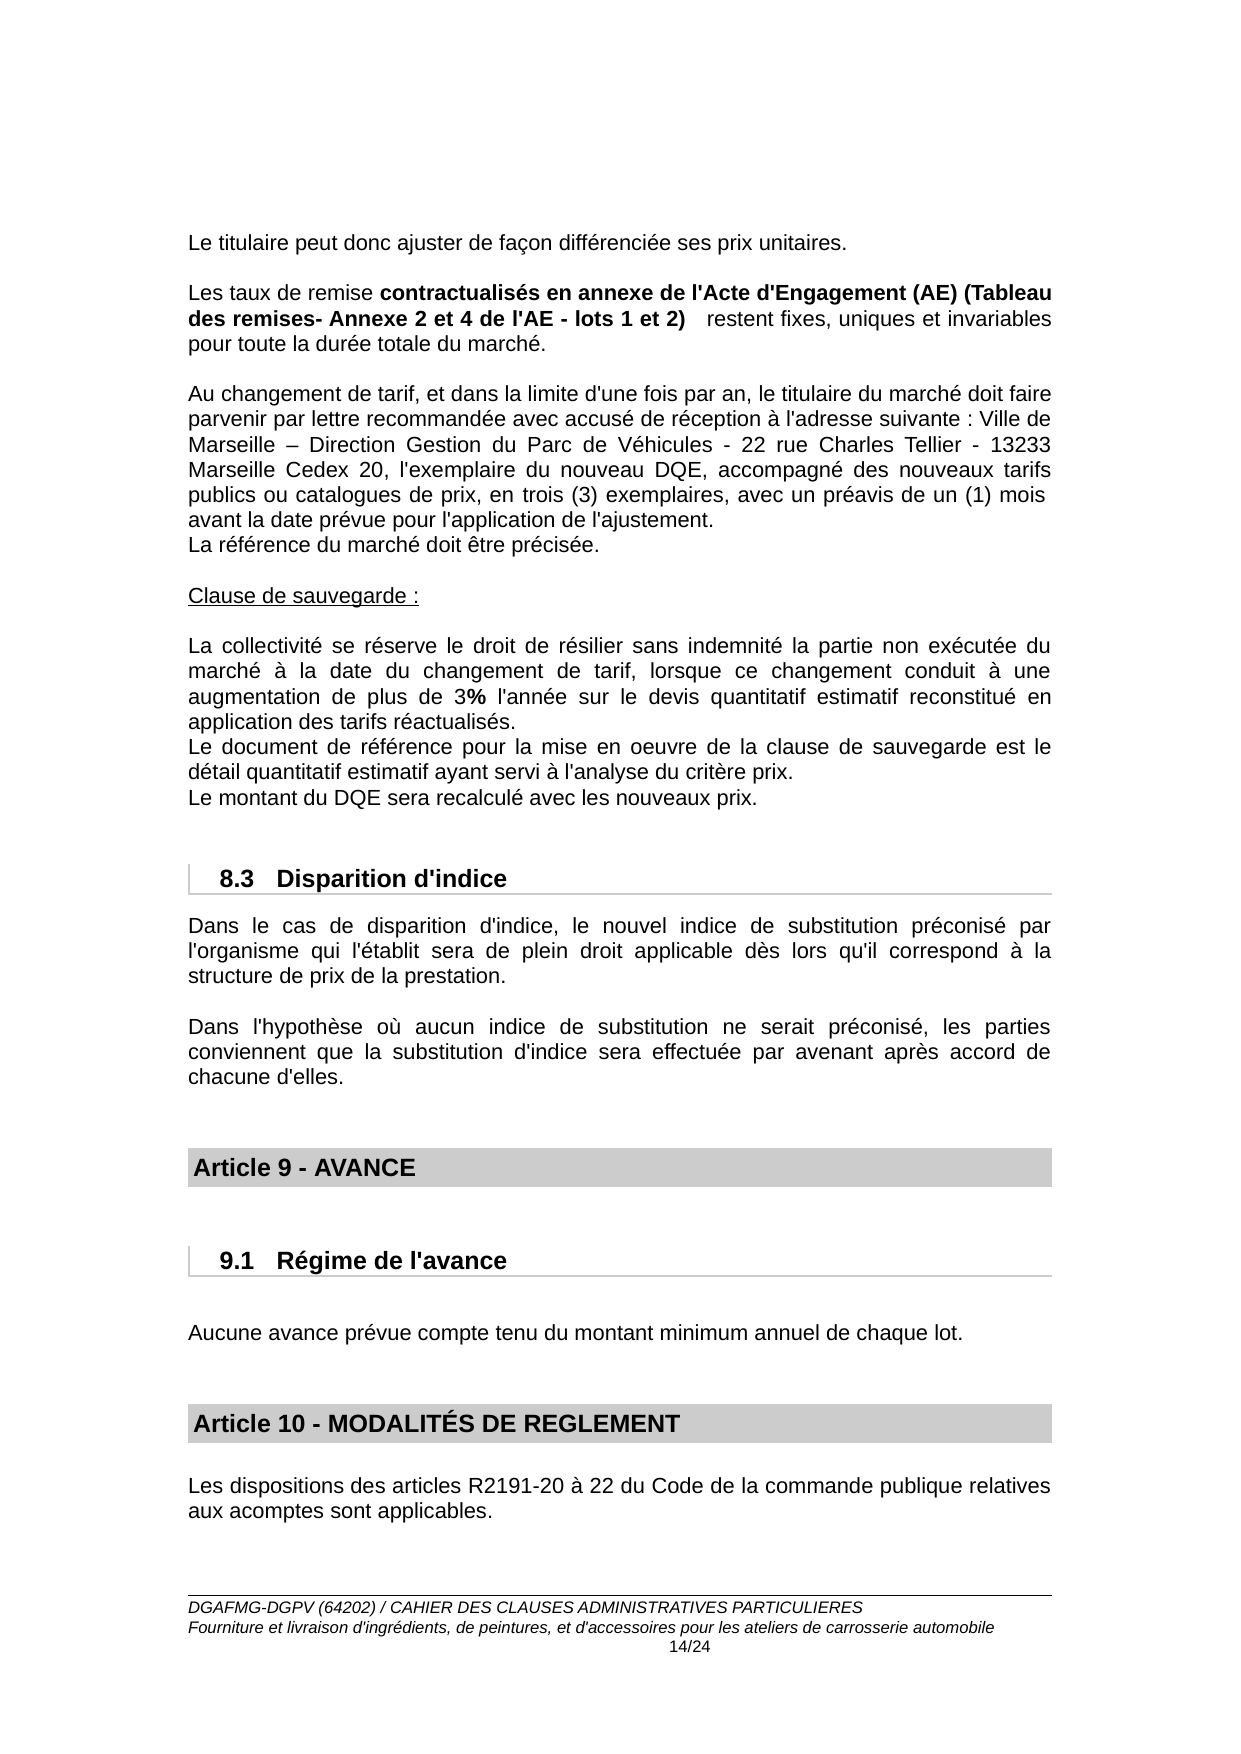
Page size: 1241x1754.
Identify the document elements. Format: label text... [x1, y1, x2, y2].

text La référence du marché doit être précisée. [188, 532, 1052, 557]
text Dans le cas de disparition d'indice, le nouvel indice de substitution préconisé par l'organisme qui l'établit sera de plein droit applicable dès lors qu'il correspond à la structure de prix de la prestation. [188, 913, 1052, 988]
text Le document de référence pour la mise en oeuvre de la clause de sauvegarde est le détail quantitatif estimatif ayant servi à l'analyse du critère prix. [188, 734, 1052, 784]
text Aucune avance prévue compte tenu du montant minimum annuel de chaque lot. [188, 1320, 1052, 1345]
subtitle Régime de l'avance [190, 1246, 1052, 1275]
text Les dispositions des articles R2191-20 à 22 du Code de la commande publique relatives aux acomptes sont applicables. [188, 1473, 1052, 1523]
text Le montant du DQE sera recalculé avec les nouveaux prix. [188, 784, 1052, 809]
subtitle Disparition d'indice [190, 864, 1052, 893]
subtitle MODALITÉS DE REGLEMENT [190, 1407, 1050, 1441]
text Le titulaire peut donc ajuster de façon différenciée ses prix unitaires. [188, 230, 1052, 255]
subtitle AVANCE [190, 1151, 1050, 1185]
text Clause de sauvegarde : [188, 583, 1052, 608]
text La collectivité se réserve le droit de résilier sans indemnité la partie non exécutée du marché à la date du changement de tarif, lorsque ce changement conduit à une augmentation de plus de 3% l'année sur le devis quantitatif estimatif reconstitué en application des tarifs réactualisés. [188, 633, 1052, 734]
text Dans l'hypothèse où aucun indice de substitution ne serait préconisé, les parties conviennent que la substitution d'indice sera effectuée par avenant après accord de chacune d'elles. [188, 1014, 1052, 1089]
text Au changement de tarif, et dans la limite d'une fois par an, le titulaire du marché doit faire parvenir par lettre recommandée avec accusé de réception à l'adresse suivante : Ville de Marseille – Direction Gestion du Parc de Véhicules - 22 rue Charles Tellier - 13233 Marseille Cedex 20, l'exemplaire du nouveau DQE, accompagné des nouveaux tarifs publics ou catalogues de prix, en trois (3) exemplaires, avec un préavis de un (1) mois avant la date prévue pour l'application de l'ajustement. [188, 381, 1052, 532]
text Les taux de remise contractualisés en annexe de l'Acte d'Engagement (AE) (Tableau des remises- Annexe 2 et 4 de l'AE - lots 1 et 2) restent fixes, uniques et invariables pour toute la durée totale du marché. [188, 280, 1052, 356]
